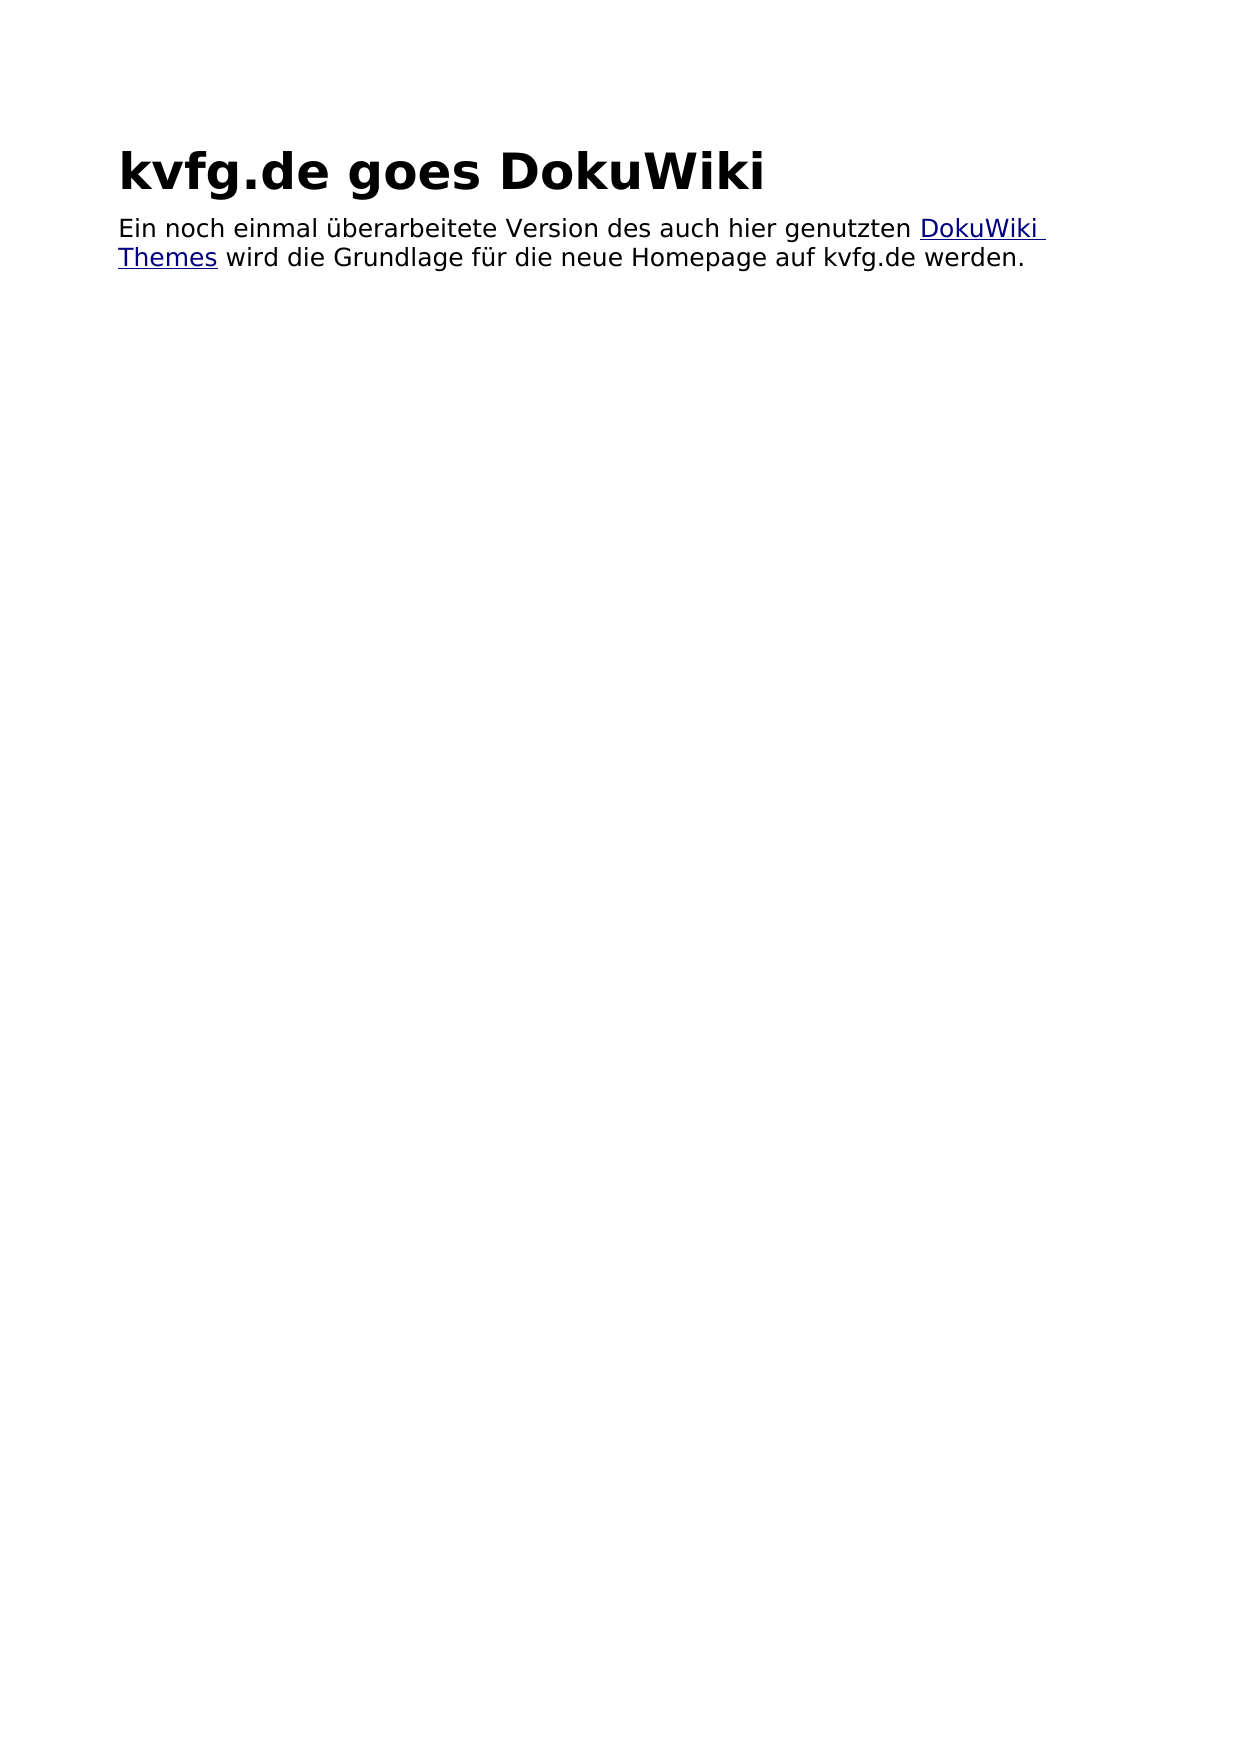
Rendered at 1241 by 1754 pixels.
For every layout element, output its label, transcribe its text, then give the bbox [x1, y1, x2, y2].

text Ein noch einmal überarbeitete Version des auch hier genutzten DokuWiki Themes wird die Grundlage für die neue Homepage auf kvfg.de werden. [118, 214, 1122, 272]
subtitle kvfg.de goes DokuWiki [118, 143, 1122, 201]
